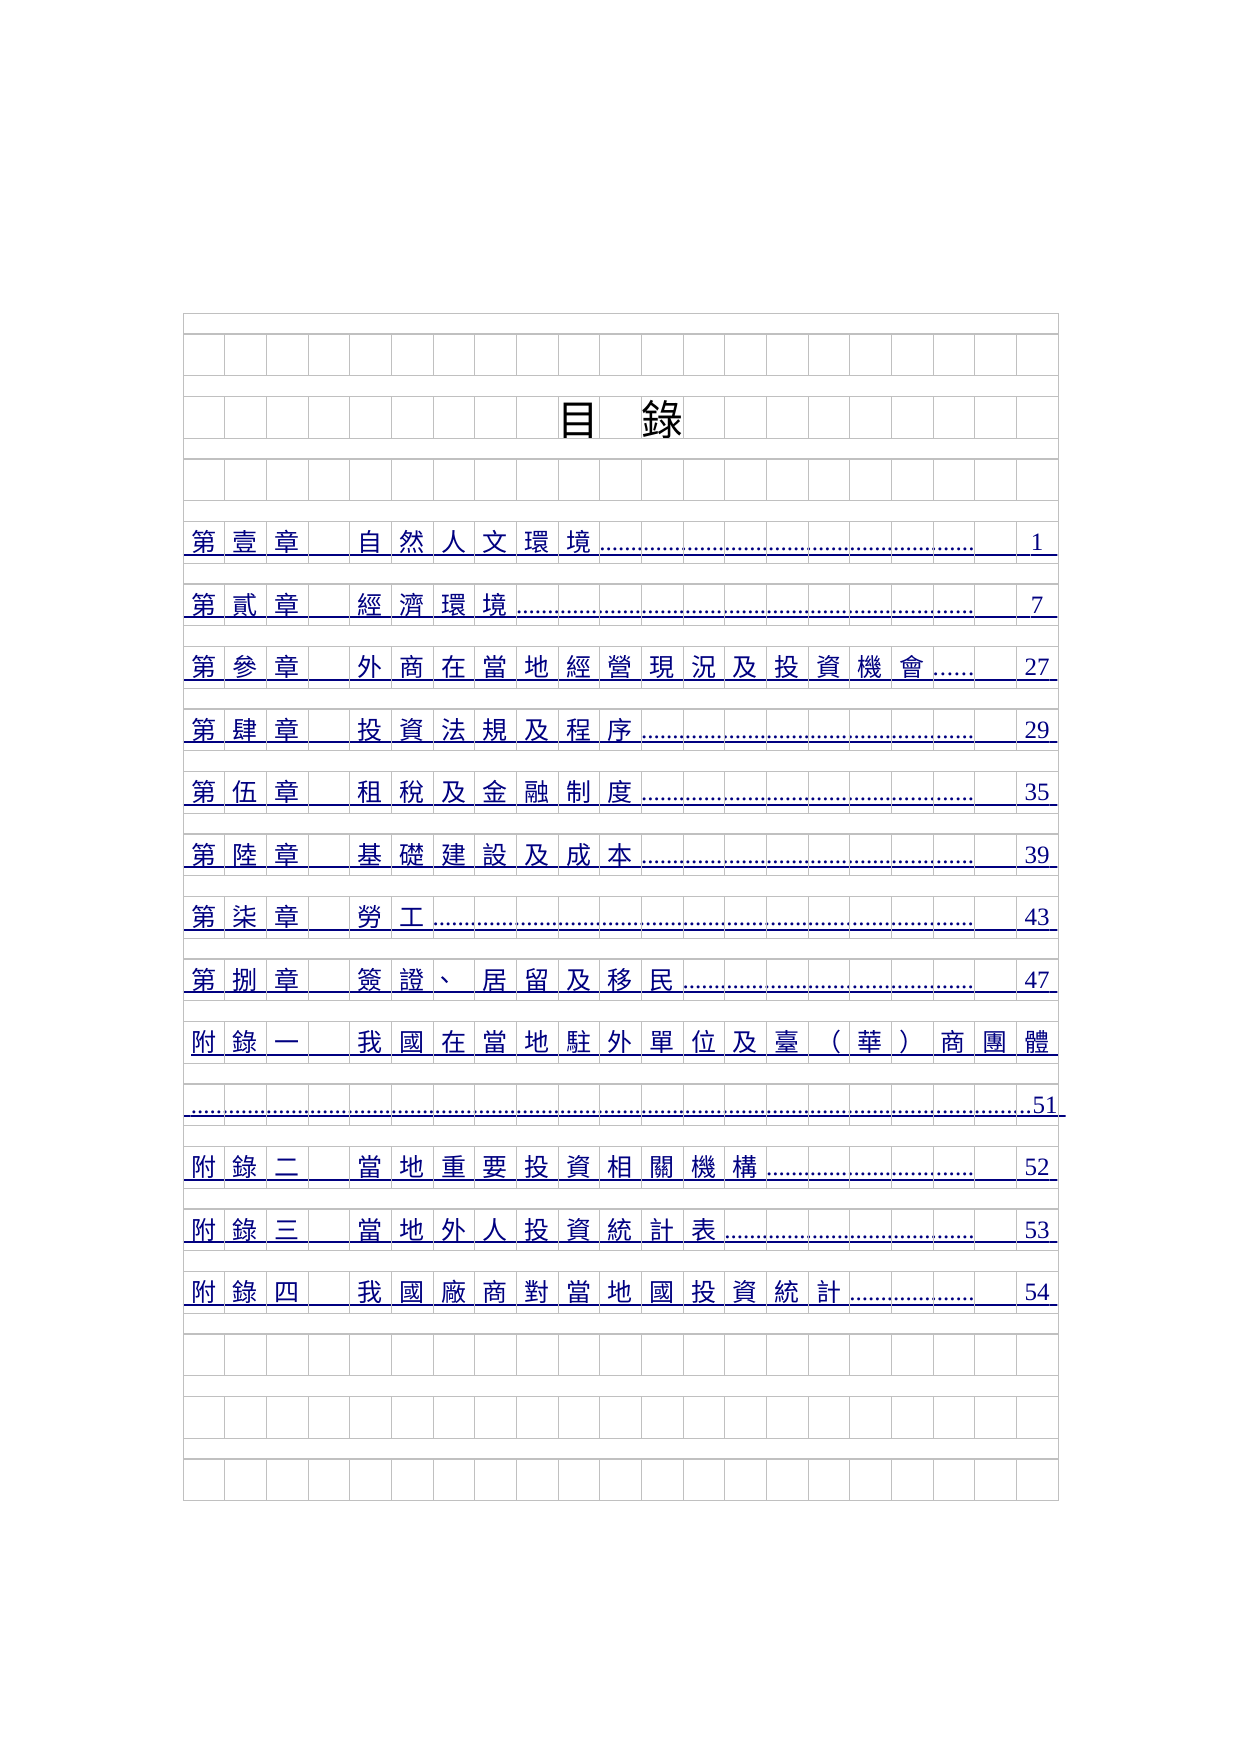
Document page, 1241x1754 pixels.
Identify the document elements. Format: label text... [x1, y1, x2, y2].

text 第肆章 投資法規及程序 29 [767, 743, 808, 750]
text 第壹章 自然人文環境 1 [892, 522, 933, 554]
text 附錄一 我國在當地駐外單位及臺（華）商團體 51 [392, 1022, 433, 1054]
text 第肆章 投資法規及程序 29 [892, 743, 933, 750]
text 第貳章 經濟環境 7 [892, 618, 933, 625]
text 第參章 外商在當地經營現況及投資機會 27 [809, 647, 849, 679]
text [475, 397, 516, 438]
text 第伍章 租稅及金融制度 35 [1017, 806, 1058, 813]
text 附錄二 當地重要投資相關機構 52 [517, 1147, 558, 1179]
text 附錄一 我國在當地駐外單位及臺（華）商團體 51 [975, 1022, 1016, 1054]
text 第肆章 投資法規及程序 29 [642, 743, 683, 750]
text 第柒章 勞工 43 [684, 931, 724, 938]
text 附錄一 我國在當地駐外單位及臺（華）商團體 51 [1017, 1085, 1058, 1115]
text 第伍章 租稅及金融制度 35 [934, 806, 974, 813]
text 第伍章 租稅及金融制度 35 [225, 772, 266, 804]
text [850, 397, 891, 438]
text 第柒章 勞工 43 [642, 897, 683, 929]
text 第壹章 自然人文環境 1 [684, 522, 724, 554]
text 第伍章 租稅及金融制度 35 [517, 772, 558, 804]
text 第壹章 自然人文環境 1 [934, 522, 974, 554]
text 第伍章 租稅及金融制度 35 [809, 806, 849, 813]
text 第肆章 投資法規及程序 29 [934, 743, 974, 750]
text 第肆章 投資法規及程序 29 [684, 710, 724, 741]
text 第柒章 勞工 43 [600, 931, 641, 938]
text 附錄四 我國廠商對當地國投資統計 54 [809, 1272, 849, 1304]
text 第捌章 簽證、居留及移民 47 [600, 960, 641, 991]
text 第柒章 勞工 43 [767, 897, 808, 929]
text 附錄三 當地外人投資統計表 53 [225, 1210, 266, 1241]
text 第肆章 投資法規及程序 29 [767, 710, 808, 741]
text 附錄四 我國廠商對當地國投資統計 54 [392, 1272, 433, 1304]
text 第貳章 經濟環境 7 [434, 618, 474, 625]
text 附錄一 我國在當地駐外單位及臺（華）商團體 51 [850, 1085, 891, 1115]
text 第陸章 基礎建設及成本 39 [809, 835, 849, 866]
text 第貳章 經濟環境 7 [725, 585, 766, 616]
text 第伍章 租稅及金融制度 35 [642, 772, 683, 804]
text 第陸章 基礎建設及成本 39 [309, 835, 349, 866]
text 第捌章 簽證、居留及移民 47 [309, 960, 349, 991]
text 第伍章 租稅及金融制度 35 [559, 806, 599, 813]
text [184, 376, 1058, 396]
text 第陸章 基礎建設及成本 39 [392, 835, 433, 866]
text 第貳章 經濟環境 7 [600, 585, 641, 616]
text 第陸章 基礎建設及成本 39 [517, 868, 558, 875]
text 第捌章 簽證、居留及移民 47 [725, 960, 766, 991]
text 第貳章 經濟環境 7 [850, 585, 891, 616]
text 第柒章 勞工 43 [600, 897, 641, 929]
text 第伍章 租稅及金融制度 35 [850, 806, 891, 813]
text 附錄三 當地外人投資統計表 53 [934, 1210, 974, 1241]
text 第陸章 基礎建設及成本 39 [475, 835, 516, 866]
text [975, 397, 1016, 438]
text 第捌章 簽證、居留及移民 47 [434, 960, 474, 991]
text 第肆章 投資法規及程序 29 [892, 710, 933, 741]
text 附錄一 我國在當地駐外單位及臺（華）商團體 51 [1017, 1022, 1058, 1054]
text 第柒章 勞工 43 [350, 931, 391, 938]
text 附錄四 我國廠商對當地國投資統計 54 [642, 1272, 683, 1304]
text 第肆章 投資法規及程序 29 [934, 710, 974, 741]
text 第肆章 投資法規及程序 29 [309, 710, 349, 741]
text 附錄三 當地外人投資統計表 53 [184, 1210, 224, 1241]
text 附錄一 我國在當地駐外單位及臺（華）商團體 51 [517, 1022, 558, 1054]
text 第貳章 經濟環境 7 [975, 618, 1016, 625]
text 第參章 外商在當地經營現況及投資機會 27 [725, 647, 766, 679]
text 第壹章 自然人文環境 1 [309, 522, 349, 554]
text 附錄二 當地重要投資相關機構 52 [934, 1147, 974, 1179]
text 附錄四 我國廠商對當地國投資統計 54 [184, 1251, 1058, 1271]
text 附錄四 我國廠商對當地國投資統計 54 [559, 1272, 599, 1304]
text 第貳章 經濟環境 7 [434, 585, 474, 616]
text 第肆章 投資法規及程序 29 [475, 710, 516, 741]
text 第捌章 簽證、居留及移民 47 [517, 960, 558, 991]
text 第陸章 基礎建設及成本 39 [559, 868, 599, 875]
text 第柒章 勞工 43 [225, 897, 266, 929]
text 第貳章 經濟環境 7 [809, 618, 849, 625]
text 第伍章 租稅及金融制度 35 [975, 772, 1016, 804]
text 附錄三 當地外人投資統計表 53 [184, 1189, 1058, 1208]
text 第陸章 基礎建設及成本 39 [767, 835, 808, 866]
text 附錄三 當地外人投資統計表 53 [392, 1210, 433, 1241]
text 附錄一 我國在當地駐外單位及臺（華）商團體 51 [267, 1022, 308, 1054]
text 第捌章 簽證、居留及移民 47 [642, 960, 683, 991]
text 第參章 外商在當地經營現況及投資機會 27 [309, 647, 349, 679]
text 第伍章 租稅及金融制度 35 [809, 772, 849, 804]
text 第伍章 租稅及金融制度 35 [434, 772, 474, 804]
text 第陸章 基礎建設及成本 39 [475, 868, 516, 875]
text 第壹章 自然人文環境 1 [350, 556, 391, 563]
text 第陸章 基礎建設及成本 39 [434, 868, 474, 875]
text 第貳章 經濟環境 7 [184, 564, 1058, 583]
text 第伍章 租稅及金融制度 35 [684, 772, 724, 804]
text 第壹章 自然人文環境 1 [225, 522, 266, 554]
text 第柒章 勞工 43 [267, 931, 308, 938]
text 附錄一 我國在當地駐外單位及臺（華）商團體 51 [642, 1022, 683, 1054]
text 第陸章 基礎建設及成本 39 [350, 835, 391, 866]
text 第陸章 基礎建設及成本 39 [517, 835, 558, 866]
text 附錄一 我國在當地駐外單位及臺（華）商團體 51 [975, 1085, 1016, 1115]
text 第壹章 自然人文環境 1 [267, 556, 308, 563]
text 附錄四 我國廠商對當地國投資統計 54 [767, 1272, 808, 1304]
text 第柒章 勞工 43 [892, 931, 933, 938]
text 附錄一 我國在當地駐外單位及臺（華）商團體 51 [309, 1022, 349, 1054]
text 附錄一 我國在當地駐外單位及臺（華）商團體 51 [600, 1022, 641, 1054]
text 第柒章 勞工 43 [975, 931, 1016, 938]
text 第柒章 勞工 43 [684, 897, 724, 929]
text 第參章 外商在當地經營現況及投資機會 27 [767, 647, 808, 679]
text 第陸章 基礎建設及成本 39 [267, 868, 308, 875]
text 第伍章 租稅及金融制度 35 [892, 772, 933, 804]
text 第伍章 租稅及金融制度 35 [850, 772, 891, 804]
text 第柒章 勞工 43 [392, 931, 433, 938]
text 第肆章 投資法規及程序 29 [642, 710, 683, 741]
text 第貳章 經濟環境 7 [1017, 618, 1058, 625]
text 第貳章 經濟環境 7 [559, 585, 599, 616]
text 第陸章 基礎建設及成本 39 [934, 835, 974, 866]
text 第壹章 自然人文環境 1 [225, 556, 266, 563]
text 第伍章 租稅及金融制度 35 [559, 772, 599, 804]
text 第陸章 基礎建設及成本 39 [184, 835, 224, 866]
text 第肆章 投資法規及程序 29 [184, 689, 1058, 708]
text 第柒章 勞工 43 [517, 931, 558, 938]
text 附錄三 當地外人投資統計表 53 [684, 1210, 724, 1241]
text 第肆章 投資法規及程序 29 [475, 743, 516, 750]
text 附錄一 我國在當地駐外單位及臺（華）商團體 51 [434, 1085, 474, 1115]
text 第壹章 自然人文環境 1 [600, 556, 641, 563]
text 第肆章 投資法規及程序 29 [600, 743, 641, 750]
text 附錄三 當地外人投資統計表 53 [559, 1210, 599, 1241]
text 第貳章 經濟環境 7 [184, 618, 224, 625]
text 第柒章 勞工 43 [434, 931, 474, 938]
text 附錄四 我國廠商對當地國投資統計 54 [975, 1272, 1016, 1304]
text 第伍章 租稅及金融制度 35 [892, 806, 933, 813]
text 第柒章 勞工 43 [225, 931, 266, 938]
text 附錄四 我國廠商對當地國投資統計 54 [517, 1272, 558, 1304]
text 第捌章 簽證、居留及移民 47 [892, 960, 933, 991]
text 第肆章 投資法規及程序 29 [392, 743, 433, 750]
text 第捌章 簽證、居留及移民 47 [267, 960, 308, 991]
text 第柒章 勞工 43 [725, 931, 766, 938]
text 附錄二 當地重要投資相關機構 52 [975, 1147, 1016, 1179]
text 第肆章 投資法規及程序 29 [309, 743, 349, 750]
text 第伍章 租稅及金融制度 35 [184, 772, 224, 804]
text 第肆章 投資法規及程序 29 [725, 743, 766, 750]
text 附錄三 當地外人投資統計表 53 [809, 1210, 849, 1241]
text 第壹章 自然人文環境 1 [892, 556, 933, 563]
text 第陸章 基礎建設及成本 39 [684, 835, 724, 866]
text 第壹章 自然人文環境 1 [809, 522, 849, 554]
text 第壹章 自然人文環境 1 [184, 501, 1058, 521]
text 第陸章 基礎建設及成本 39 [934, 868, 974, 875]
text 第陸章 基礎建設及成本 39 [809, 868, 849, 875]
text 第伍章 租稅及金融制度 35 [767, 806, 808, 813]
text 第貳章 經濟環境 7 [684, 585, 724, 616]
text 第參章 外商在當地經營現況及投資機會 27 [1017, 647, 1058, 679]
text [684, 397, 724, 438]
text 第壹章 自然人文環境 1 [475, 522, 516, 554]
text 第壹章 自然人文環境 1 [475, 556, 516, 563]
text 附錄一 我國在當地駐外單位及臺（華）商團體 51 [350, 1022, 391, 1054]
text 附錄一 我國在當地駐外單位及臺（華）商團體 51 [517, 1085, 558, 1115]
text 第貳章 經濟環境 7 [225, 585, 266, 616]
text 附錄一 我國在當地駐外單位及臺（華）商團體 51 [350, 1085, 391, 1115]
text 第壹章 自然人文環境 1 [392, 556, 433, 563]
text 第肆章 投資法規及程序 29 [975, 743, 1016, 750]
text 第壹章 自然人文環境 1 [642, 522, 683, 554]
text 第壹章 自然人文環境 1 [1017, 556, 1058, 563]
text 第壹章 自然人文環境 1 [517, 522, 558, 554]
text 第伍章 租稅及金融制度 35 [1017, 772, 1058, 804]
text 附錄二 當地重要投資相關機構 52 [309, 1147, 349, 1179]
text 第壹章 自然人文環境 1 [975, 522, 1016, 554]
text 第伍章 租稅及金融制度 35 [475, 806, 516, 813]
text 附錄一 我國在當地駐外單位及臺（華）商團體 51 [725, 1085, 766, 1115]
text 第伍章 租稅及金融制度 35 [934, 772, 974, 804]
text 附錄二 當地重要投資相關機構 52 [225, 1147, 266, 1179]
text 附錄一 我國在當地駐外單位及臺（華）商團體 51 [559, 1085, 599, 1115]
text 附錄三 當地外人投資統計表 53 [642, 1210, 683, 1241]
text [725, 397, 766, 438]
text 第壹章 自然人文環境 1 [767, 556, 808, 563]
text 第壹章 自然人文環境 1 [184, 556, 224, 563]
text 第陸章 基礎建設及成本 39 [225, 835, 266, 866]
text 第貳章 經濟環境 7 [559, 618, 599, 625]
text 第伍章 租稅及金融制度 35 [600, 772, 641, 804]
text 附錄二 當地重要投資相關機構 52 [267, 1147, 308, 1179]
text 第柒章 勞工 43 [184, 897, 224, 929]
text 錄 [642, 397, 683, 438]
text 附錄一 我國在當地駐外單位及臺（華）商團體 51 [892, 1022, 933, 1054]
text 第壹章 自然人文環境 1 [184, 522, 224, 554]
text 第伍章 租稅及金融制度 35 [350, 806, 391, 813]
text 第伍章 租稅及金融制度 35 [309, 806, 349, 813]
text 第陸章 基礎建設及成本 39 [309, 868, 349, 875]
text 第柒章 勞工 43 [559, 931, 599, 938]
text 附錄三 當地外人投資統計表 53 [517, 1210, 558, 1241]
text 第壹章 自然人文環境 1 [934, 556, 974, 563]
text 附錄三 當地外人投資統計表 53 [725, 1210, 766, 1241]
text 附錄四 我國廠商對當地國投資統計 54 [600, 1272, 641, 1304]
text 第壹章 自然人文環境 1 [684, 556, 724, 563]
text 第肆章 投資法規及程序 29 [350, 710, 391, 741]
text 附錄四 我國廠商對當地國投資統計 54 [184, 1272, 224, 1304]
text 第捌章 簽證、居留及移民 47 [850, 960, 891, 991]
text 附錄三 當地外人投資統計表 53 [600, 1210, 641, 1241]
text 第伍章 租稅及金融制度 35 [267, 772, 308, 804]
text 附錄一 我國在當地駐外單位及臺（華）商團體 51 [725, 1022, 766, 1054]
text 附錄二 當地重要投資相關機構 52 [684, 1147, 724, 1179]
text 第柒章 勞工 43 [475, 897, 516, 929]
text 第肆章 投資法規及程序 29 [600, 710, 641, 741]
text 第貳章 經濟環境 7 [767, 618, 808, 625]
text 第壹章 自然人文環境 1 [725, 522, 766, 554]
text 第柒章 勞工 43 [642, 931, 683, 938]
text 附錄四 我國廠商對當地國投資統計 54 [892, 1272, 933, 1304]
text 附錄三 當地外人投資統計表 53 [850, 1210, 891, 1241]
text 第貳章 經濟環境 7 [684, 618, 724, 625]
text 第肆章 投資法規及程序 29 [267, 743, 308, 750]
text 第貳章 經濟環境 7 [475, 585, 516, 616]
text 第捌章 簽證、居留及移民 47 [767, 960, 808, 991]
text 第捌章 簽證、居留及移民 47 [684, 960, 724, 991]
text 第捌章 簽證、居留及移民 47 [809, 960, 849, 991]
text 第肆章 投資法規及程序 29 [1017, 743, 1058, 750]
text [767, 397, 808, 438]
text 附錄四 我國廠商對當地國投資統計 54 [1017, 1272, 1058, 1304]
text 第陸章 基礎建設及成本 39 [600, 835, 641, 866]
text 第陸章 基礎建設及成本 39 [642, 835, 683, 866]
text 附錄四 我國廠商對當地國投資統計 54 [225, 1272, 266, 1304]
text 附錄三 當地外人投資統計表 53 [350, 1210, 391, 1241]
text 第陸章 基礎建設及成本 39 [975, 835, 1016, 866]
text 第參章 外商在當地經營現況及投資機會 27 [225, 647, 266, 679]
text 第肆章 投資法規及程序 29 [1017, 710, 1058, 741]
text 第貳章 經濟環境 7 [267, 585, 308, 616]
text 第貳章 經濟環境 7 [809, 585, 849, 616]
text 第貳章 經濟環境 7 [975, 585, 1016, 616]
text 附錄二 當地重要投資相關機構 52 [434, 1147, 474, 1179]
text 附錄二 當地重要投資相關機構 52 [850, 1147, 891, 1179]
text 附錄四 我國廠商對當地國投資統計 54 [350, 1272, 391, 1304]
text 第伍章 租稅及金融制度 35 [350, 772, 391, 804]
text 第參章 外商在當地經營現況及投資機會 27 [184, 626, 1058, 646]
text [517, 397, 558, 438]
text 第伍章 租稅及金融制度 35 [434, 806, 474, 813]
text 第陸章 基礎建設及成本 39 [559, 835, 599, 866]
text 附錄三 當地外人投資統計表 53 [1017, 1210, 1058, 1241]
text 附錄二 當地重要投資相關機構 52 [350, 1147, 391, 1179]
text 第陸章 基礎建設及成本 39 [184, 868, 224, 875]
text 第貳章 經濟環境 7 [600, 618, 641, 625]
text 第柒章 勞工 43 [517, 897, 558, 929]
text 第柒章 勞工 43 [934, 897, 974, 929]
text 第壹章 自然人文環境 1 [434, 522, 474, 554]
text 第伍章 租稅及金融制度 35 [267, 806, 308, 813]
text 第捌章 簽證、居留及移民 47 [475, 960, 516, 991]
text 第壹章 自然人文環境 1 [517, 556, 558, 563]
text 第肆章 投資法規及程序 29 [392, 710, 433, 741]
text [934, 397, 974, 438]
text 附錄一 我國在當地駐外單位及臺（華）商團體 51 [225, 1085, 266, 1115]
text 第參章 外商在當地經營現況及投資機會 27 [850, 647, 891, 679]
text 第肆章 投資法規及程序 29 [225, 743, 266, 750]
text 目 [559, 397, 599, 438]
text 第貳章 經濟環境 7 [267, 618, 308, 625]
text 第伍章 租稅及金融制度 35 [309, 772, 349, 804]
text 第陸章 基礎建設及成本 39 [767, 868, 808, 875]
text 附錄二 當地重要投資相關機構 52 [600, 1147, 641, 1179]
text 附錄四 我國廠商對當地國投資統計 54 [267, 1272, 308, 1304]
text 第壹章 自然人文環境 1 [975, 556, 1016, 563]
text 附錄一 我國在當地駐外單位及臺（華）商團體 51 [934, 1022, 974, 1054]
text 附錄三 當地外人投資統計表 53 [309, 1210, 349, 1241]
text 第柒章 勞工 43 [434, 897, 474, 929]
text 第伍章 租稅及金融制度 35 [392, 772, 433, 804]
text 第柒章 勞工 43 [975, 897, 1016, 929]
text 第柒章 勞工 43 [267, 897, 308, 929]
text 附錄二 當地重要投資相關機構 52 [475, 1147, 516, 1179]
text 附錄二 當地重要投資相關機構 52 [642, 1147, 683, 1179]
text 第柒章 勞工 43 [850, 897, 891, 929]
text 第肆章 投資法規及程序 29 [350, 743, 391, 750]
text 第柒章 勞工 43 [809, 897, 849, 929]
text 第貳章 經濟環境 7 [475, 618, 516, 625]
text 第肆章 投資法規及程序 29 [184, 743, 224, 750]
text 附錄一 我國在當地駐外單位及臺（華）商團體 51 [892, 1085, 933, 1115]
text 附錄一 我國在當地駐外單位及臺（華）商團體 51 [559, 1022, 599, 1054]
text 第柒章 勞工 43 [725, 897, 766, 929]
text 第陸章 基礎建設及成本 39 [350, 868, 391, 875]
text 第柒章 勞工 43 [1017, 931, 1058, 938]
text 第貳章 經濟環境 7 [850, 618, 891, 625]
text 第肆章 投資法規及程序 29 [184, 710, 224, 741]
text 第捌章 簽證、居留及移民 47 [350, 960, 391, 991]
text 第柒章 勞工 43 [850, 931, 891, 938]
text 第貳章 經濟環境 7 [517, 618, 558, 625]
text 第壹章 自然人文環境 1 [434, 556, 474, 563]
text 第參章 外商在當地經營現況及投資機會 27 [475, 647, 516, 679]
text 附錄二 當地重要投資相關機構 52 [892, 1147, 933, 1179]
text 第壹章 自然人文環境 1 [267, 522, 308, 554]
text 第伍章 租稅及金融制度 35 [392, 806, 433, 813]
text 第肆章 投資法規及程序 29 [225, 710, 266, 741]
text 第陸章 基礎建設及成本 39 [1017, 868, 1058, 875]
text 第壹章 自然人文環境 1 [350, 522, 391, 554]
text 第肆章 投資法規及程序 29 [517, 710, 558, 741]
text 第柒章 勞工 43 [559, 897, 599, 929]
text 第捌章 簽證、居留及移民 47 [559, 960, 599, 991]
text 第柒章 勞工 43 [309, 931, 349, 938]
text 附錄二 當地重要投資相關機構 52 [184, 1126, 1058, 1146]
text 第陸章 基礎建設及成本 39 [600, 868, 641, 875]
text 第捌章 簽證、居留及移民 47 [975, 960, 1016, 991]
text 附錄四 我國廠商對當地國投資統計 54 [934, 1272, 974, 1304]
text 附錄一 我國在當地駐外單位及臺（華）商團體 51 [809, 1022, 849, 1054]
text 附錄一 我國在當地駐外單位及臺（華）商團體 51 [684, 1085, 724, 1115]
text 第肆章 投資法規及程序 29 [559, 743, 599, 750]
text 附錄四 我國廠商對當地國投資統計 54 [434, 1272, 474, 1304]
text 附錄一 我國在當地駐外單位及臺（華）商團體 51 [809, 1085, 849, 1115]
text 附錄三 當地外人投資統計表 53 [892, 1210, 933, 1241]
text 第陸章 基礎建設及成本 39 [892, 868, 933, 875]
text 第陸章 基礎建設及成本 39 [225, 868, 266, 875]
text 第伍章 租稅及金融制度 35 [642, 806, 683, 813]
text 第壹章 自然人文環境 1 [559, 556, 599, 563]
text [434, 397, 474, 438]
text 第伍章 租稅及金融制度 35 [184, 751, 1058, 771]
text 附錄四 我國廠商對當地國投資統計 54 [850, 1272, 891, 1304]
text 附錄四 我國廠商對當地國投資統計 54 [475, 1272, 516, 1304]
text [350, 397, 391, 438]
text 附錄一 我國在當地駐外單位及臺（華）商團體 51 [850, 1022, 891, 1054]
text [392, 397, 433, 438]
text 第柒章 勞工 43 [184, 931, 224, 938]
text 第陸章 基礎建設及成本 39 [267, 835, 308, 866]
text 附錄三 當地外人投資統計表 53 [267, 1210, 308, 1241]
text 附錄一 我國在當地駐外單位及臺（華）商團體 51 [434, 1022, 474, 1054]
text 第捌章 簽證、居留及移民 47 [392, 960, 433, 991]
text 附錄一 我國在當地駐外單位及臺（華）商團體 51 [684, 1022, 724, 1054]
text 第伍章 租稅及金融制度 35 [517, 806, 558, 813]
text 第貳章 經濟環境 7 [642, 618, 683, 625]
text 第參章 外商在當地經營現況及投資機會 27 [267, 647, 308, 679]
text [225, 397, 266, 438]
text 附錄二 當地重要投資相關機構 52 [725, 1147, 766, 1179]
text 第壹章 自然人文環境 1 [309, 556, 349, 563]
text 第貳章 經濟環境 7 [934, 618, 974, 625]
text 第肆章 投資法規及程序 29 [434, 743, 474, 750]
text 第伍章 租稅及金融制度 35 [475, 772, 516, 804]
text 第肆章 投資法規及程序 29 [809, 710, 849, 741]
text 附錄一 我國在當地駐外單位及臺（華）商團體 51 [225, 1022, 266, 1054]
text 第貳章 經濟環境 7 [1017, 585, 1058, 616]
text 第捌章 簽證、居留及移民 47 [934, 960, 974, 991]
text 第壹章 自然人文環境 1 [642, 556, 683, 563]
text 附錄一 我國在當地駐外單位及臺（華）商團體 51 [309, 1085, 349, 1115]
text 第參章 外商在當地經營現況及投資機會 27 [684, 647, 724, 679]
text 第參章 外商在當地經營現況及投資機會 27 [517, 647, 558, 679]
text 附錄三 當地外人投資統計表 53 [975, 1210, 1016, 1241]
text 第貳章 經濟環境 7 [725, 618, 766, 625]
text 第參章 外商在當地經營現況及投資機會 27 [600, 647, 641, 679]
text 第肆章 投資法規及程序 29 [850, 743, 891, 750]
text [600, 397, 641, 438]
text 第柒章 勞工 43 [809, 931, 849, 938]
text [184, 397, 224, 438]
text 附錄一 我國在當地駐外單位及臺（華）商團體 51 [184, 1022, 224, 1063]
text 附錄二 當地重要投資相關機構 52 [767, 1147, 808, 1179]
text 第陸章 基礎建設及成本 39 [850, 868, 891, 875]
text 第伍章 租稅及金融制度 35 [600, 806, 641, 813]
text 附錄一 我國在當地駐外單位及臺（華）商團體 51 [475, 1085, 516, 1115]
text 第陸章 基礎建設及成本 39 [850, 835, 891, 866]
text 第陸章 基礎建設及成本 39 [725, 835, 766, 866]
text 第貳章 經濟環境 7 [350, 585, 391, 616]
text 附錄一 我國在當地駐外單位及臺（華）商團體 51 [184, 1064, 1058, 1083]
text [892, 397, 933, 438]
text 第陸章 基礎建設及成本 39 [684, 868, 724, 875]
text 第柒章 勞工 43 [934, 931, 974, 938]
text 第捌章 簽證、居留及移民 47 [225, 960, 266, 991]
text 附錄二 當地重要投資相關機構 52 [184, 1147, 224, 1179]
text 附錄四 我國廠商對當地國投資統計 54 [725, 1272, 766, 1304]
text 第參章 外商在當地經營現況及投資機會 27 [184, 647, 224, 679]
text 第參章 外商在當地經營現況及投資機會 27 [892, 647, 933, 679]
text 第貳章 經濟環境 7 [392, 618, 433, 625]
text 第貳章 經濟環境 7 [642, 585, 683, 616]
text 附錄四 我國廠商對當地國投資統計 54 [309, 1272, 349, 1304]
text 第陸章 基礎建設及成本 39 [975, 868, 1016, 875]
text 第伍章 租稅及金融制度 35 [767, 772, 808, 804]
text 第壹章 自然人文環境 1 [809, 556, 849, 563]
text 第貳章 經濟環境 7 [309, 585, 349, 616]
text 第肆章 投資法規及程序 29 [850, 710, 891, 741]
text 第肆章 投資法規及程序 29 [517, 743, 558, 750]
text 第柒章 勞工 43 [475, 931, 516, 938]
text 附錄一 我國在當地駐外單位及臺（華）商團體 51 [767, 1085, 808, 1115]
text 第參章 外商在當地經營現況及投資機會 27 [934, 647, 974, 679]
text 附錄四 我國廠商對當地國投資統計 54 [684, 1272, 724, 1304]
text 第肆章 投資法規及程序 29 [559, 710, 599, 741]
text [1017, 397, 1058, 438]
text 第肆章 投資法規及程序 29 [809, 743, 849, 750]
text 第貳章 經濟環境 7 [225, 618, 266, 625]
text [309, 397, 349, 438]
text 第貳章 經濟環境 7 [184, 585, 224, 616]
text 第肆章 投資法規及程序 29 [434, 710, 474, 741]
text 附錄一 我國在當地駐外單位及臺（華）商團體 51 [267, 1085, 308, 1115]
text 附錄二 當地重要投資相關機構 52 [392, 1147, 433, 1179]
text 附錄一 我國在當地駐外單位及臺（華）商團體 51 [934, 1085, 974, 1115]
text 第陸章 基礎建設及成本 39 [434, 835, 474, 866]
text 第伍章 租稅及金融制度 35 [225, 806, 266, 813]
text 第壹章 自然人文環境 1 [850, 556, 891, 563]
text 第貳章 經濟環境 7 [517, 585, 558, 616]
text 第伍章 租稅及金融制度 35 [684, 806, 724, 813]
text 附錄二 當地重要投資相關機構 52 [809, 1147, 849, 1179]
text 第肆章 投資法規及程序 29 [684, 743, 724, 750]
text 第柒章 勞工 43 [350, 897, 391, 929]
text 第貳章 經濟環境 7 [309, 618, 349, 625]
text 第陸章 基礎建設及成本 39 [184, 814, 1058, 833]
text 附錄三 當地外人投資統計表 53 [767, 1210, 808, 1241]
text 附錄一 我國在當地駐外單位及臺（華）商團體 51 [600, 1085, 641, 1115]
text 附錄三 當地外人投資統計表 53 [434, 1210, 474, 1241]
text 第貳章 經濟環境 7 [350, 618, 391, 625]
text 第貳章 經濟環境 7 [767, 585, 808, 616]
text 第陸章 基礎建設及成本 39 [892, 835, 933, 866]
text 第參章 外商在當地經營現況及投資機會 27 [559, 647, 599, 679]
text 第陸章 基礎建設及成本 39 [392, 868, 433, 875]
text 第壹章 自然人文環境 1 [767, 522, 808, 554]
text 附錄一 我國在當地駐外單位及臺（華）商團體 51 [184, 1001, 1058, 1021]
text 第陸章 基礎建設及成本 39 [1017, 835, 1058, 866]
text 附錄一 我國在當地駐外單位及臺（華）商團體 51 [184, 1085, 224, 1115]
text 附錄一 我國在當地駐外單位及臺（華）商團體 51 [767, 1022, 808, 1054]
text 附錄三 當地外人投資統計表 53 [475, 1210, 516, 1241]
text 第伍章 租稅及金融制度 35 [725, 772, 766, 804]
text 附錄一 我國在當地駐外單位及臺（華）商團體 51 [475, 1022, 516, 1054]
text 第參章 外商在當地經營現況及投資機會 27 [392, 647, 433, 679]
text 第壹章 自然人文環境 1 [392, 522, 433, 554]
text 第伍章 租稅及金融制度 35 [184, 806, 224, 813]
text 第柒章 勞工 43 [1017, 897, 1058, 929]
text 第柒章 勞工 43 [892, 897, 933, 929]
text 第壹章 自然人文環境 1 [725, 556, 766, 563]
text 第壹章 自然人文環境 1 [600, 522, 641, 554]
text 第柒章 勞工 43 [392, 897, 433, 929]
text 第柒章 勞工 43 [184, 876, 1058, 896]
text 第參章 外商在當地經營現況及投資機會 27 [350, 647, 391, 679]
text 第伍章 租稅及金融制度 35 [975, 806, 1016, 813]
text 第參章 外商在當地經營現況及投資機會 27 [975, 647, 1016, 679]
text 附錄一 我國在當地駐外單位及臺（華）商團體 51 [392, 1085, 433, 1115]
text 第貳章 經濟環境 7 [934, 585, 974, 616]
text 第肆章 投資法規及程序 29 [725, 710, 766, 741]
text 第柒章 勞工 43 [767, 931, 808, 938]
text 第陸章 基礎建設及成本 39 [725, 868, 766, 875]
text 第伍章 租稅及金融制度 35 [725, 806, 766, 813]
text 第捌章 簽證、居留及移民 47 [184, 960, 224, 991]
text 第柒章 勞工 43 [309, 897, 349, 929]
text 第肆章 投資法規及程序 29 [975, 710, 1016, 741]
text 第捌章 簽證、居留及移民 47 [1017, 960, 1058, 991]
text 第壹章 自然人文環境 1 [559, 522, 599, 554]
text [809, 397, 849, 438]
text 附錄二 當地重要投資相關機構 52 [1017, 1147, 1058, 1179]
text 第捌章 簽證、居留及移民 47 [184, 939, 1058, 958]
text 第壹章 自然人文環境 1 [1017, 522, 1058, 554]
text 第肆章 投資法規及程序 29 [267, 710, 308, 741]
text [267, 397, 308, 438]
text 第參章 外商在當地經營現況及投資機會 27 [434, 647, 474, 679]
text 第壹章 自然人文環境 1 [850, 522, 891, 554]
text 附錄二 當地重要投資相關機構 52 [559, 1147, 599, 1179]
text 第貳章 經濟環境 7 [892, 585, 933, 616]
text 附錄一 我國在當地駐外單位及臺（華）商團體 51 [642, 1085, 683, 1115]
text 第貳章 經濟環境 7 [392, 585, 433, 616]
text 第參章 外商在當地經營現況及投資機會 27 [642, 647, 683, 679]
text 第陸章 基礎建設及成本 39 [642, 868, 683, 875]
